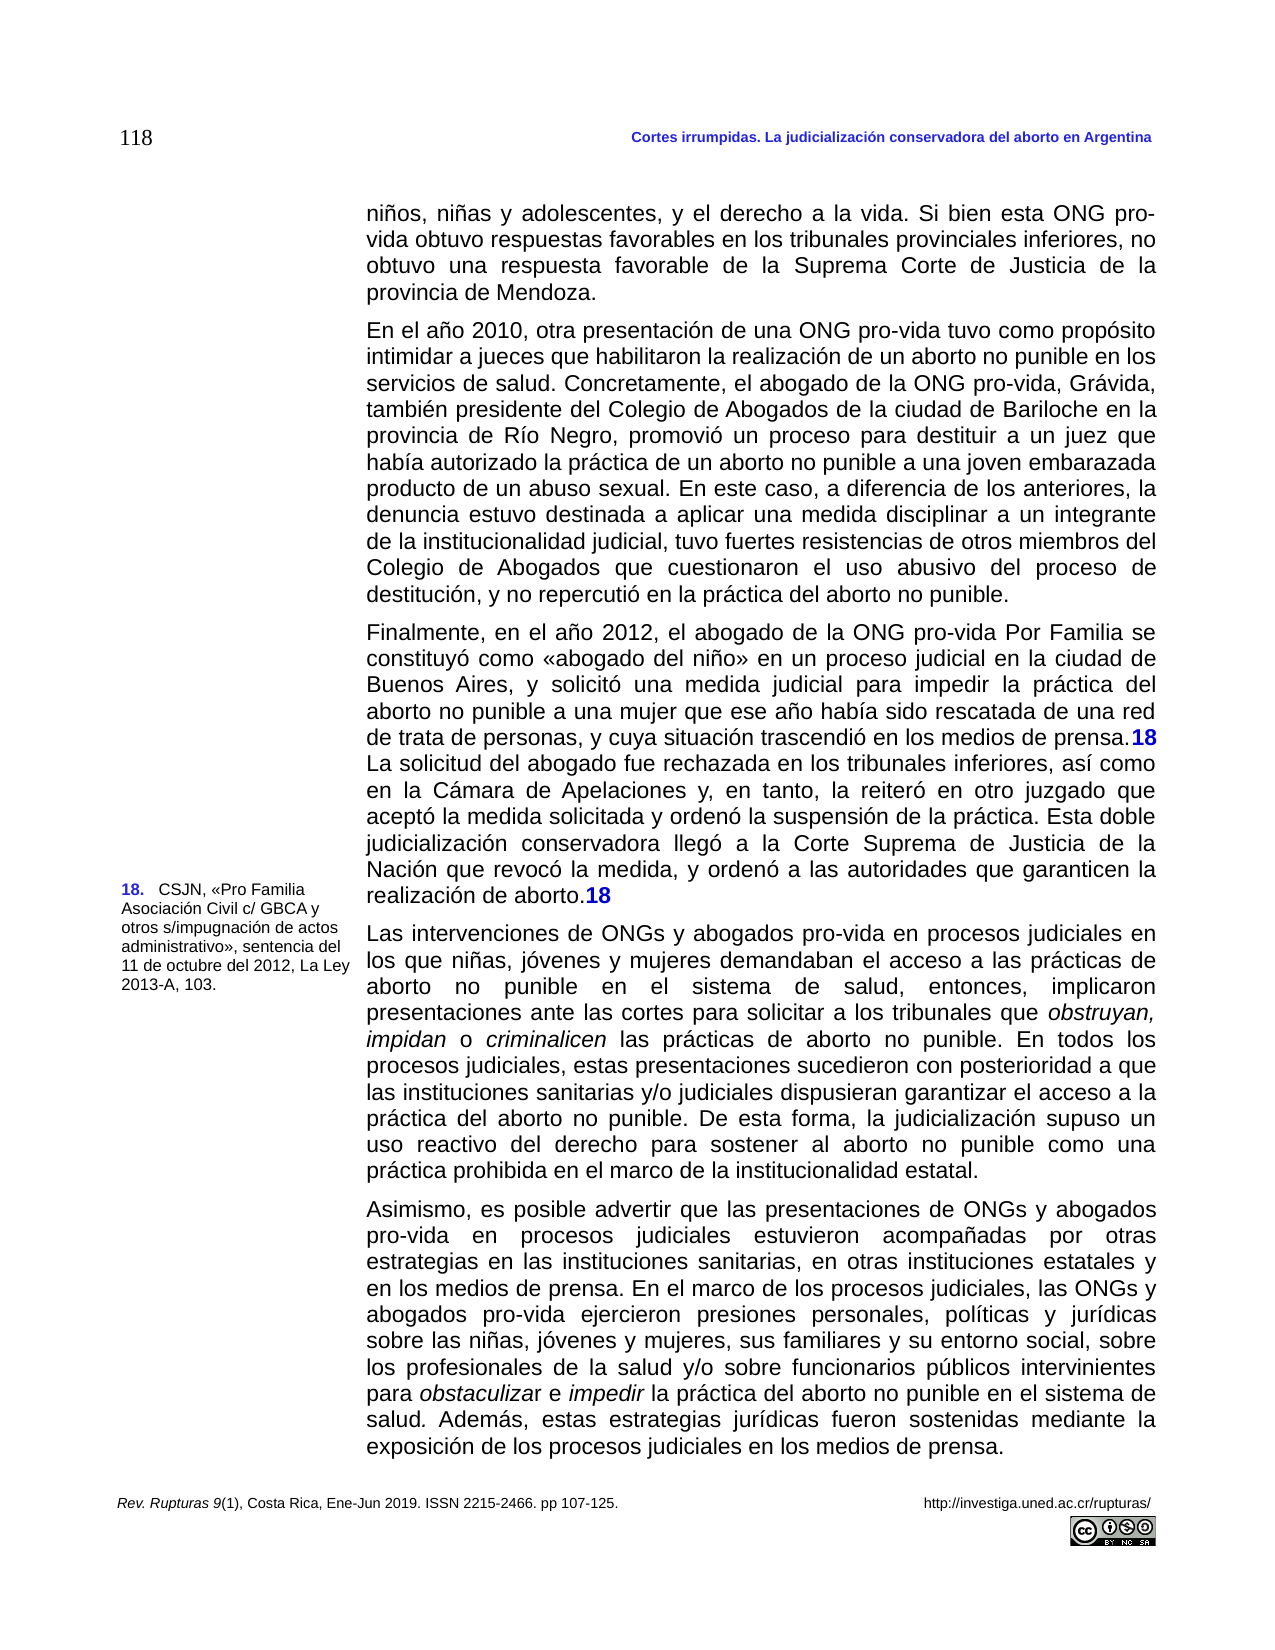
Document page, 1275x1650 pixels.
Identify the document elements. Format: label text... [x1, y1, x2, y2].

text Asimismo, es posible advertir que las presentaciones de ONGs y abogados pro-vida en procesos judiciales estuvieron acompañadas por otras estrategias en las instituciones sanitarias, en otras instituciones estatales y en los medios de prensa. En el marco de los procesos judiciales, las ONGs y abogados pro-vida ejercieron presiones personales, políticas y jurídicas sobre las niñas, jóvenes y mujeres, sus familiares y su entorno social, sobre los profesionales de la salud y/o sobre funcionarios públicos intervinientes para obstaculizar e impedir la práctica del aborto no punible en el sistema de salud. Además, estas estrategias jurídicas fueron sostenidas mediante la exposición de los procesos judiciales en los medios de prensa. [366, 1196, 1157, 1459]
text niños, niñas y adolescentes, y el derecho a la vida. Si bien esta ONG pro-vida obtuvo respuestas favorables en los tribunales provinciales inferiores, no obtuvo una respuesta favorable de la Suprema Corte de Justicia de la provincia de Mendoza. [366, 200, 1157, 305]
text En el año 2010, otra presentación de una ONG pro-vida tuvo como propósito intimidar a jueces que habilitaron la realización de un aborto no punible en los servicios de salud. Concretamente, el abogado de la ONG pro-vida, Grávida, también presidente del Colegio de Abogados de la ciudad de Bariloche en la provincia de Río Negro, promovió un proceso para destituir a un juez que había autorizado la práctica de un aborto no punible a una joven embarazada producto de un abuso sexual. En este caso, a diferencia de los anteriores, la denuncia estuvo destinada a aplicar una medida disciplinar a un integrante de la institucionalidad judicial, tuvo fuertes resistencias de otros miembros del Colegio de Abogados que cuestionaron el uso abusivo del proceso de destitución, y no repercutió en la práctica del aborto no punible. [366, 317, 1157, 607]
text Finalmente, en el año 2012, el abogado de la ONG pro-vida Por Familia se constituyó como «abogado del niño» en un proceso judicial en la ciudad de Buenos Aires, y solicitó una medida judicial para impedir la práctica del aborto no punible a una mujer que ese año había sido rescatada de una red de trata de personas, y cuya situación trascendió en los medios de prensa.18 La solicitud del abogado fue rechazada en los tribunales inferiores, así como en la Cámara de Apelaciones y, en tanto, la reiteró en otro juzgado que aceptó la medida solicitada y ordenó la suspensión de la práctica. Esta doble judicialización conservadora llegó a la Corte Suprema de Justicia de la Nación que revocó la medida, y ordenó a las autoridades que garanticen la realización de aborto.18 [366, 619, 1157, 908]
text Las intervenciones de ONGs y abogados pro-vida en procesos judiciales en los que niñas, jóvenes y mujeres demandaban el acceso a las prácticas de aborto no punible en el sistema de salud, entonces, implicaron presentaciones ante las cortes para solicitar a los tribunales que obstruyan, impidan o criminalicen las prácticas de aborto no punible. En todos los procesos judiciales, estas presentaciones sucedieron con posterioridad a que las instituciones sanitarias y/o judiciales dispusieran garantizar el acceso a la práctica del aborto no punible. De esta forma, la judicialización supuso un uso reactivo del derecho para sostener al aborto no punible como una práctica prohibida en el marco de la institucionalidad estatal. [366, 920, 1157, 1184]
picture [1070, 1516, 1156, 1546]
